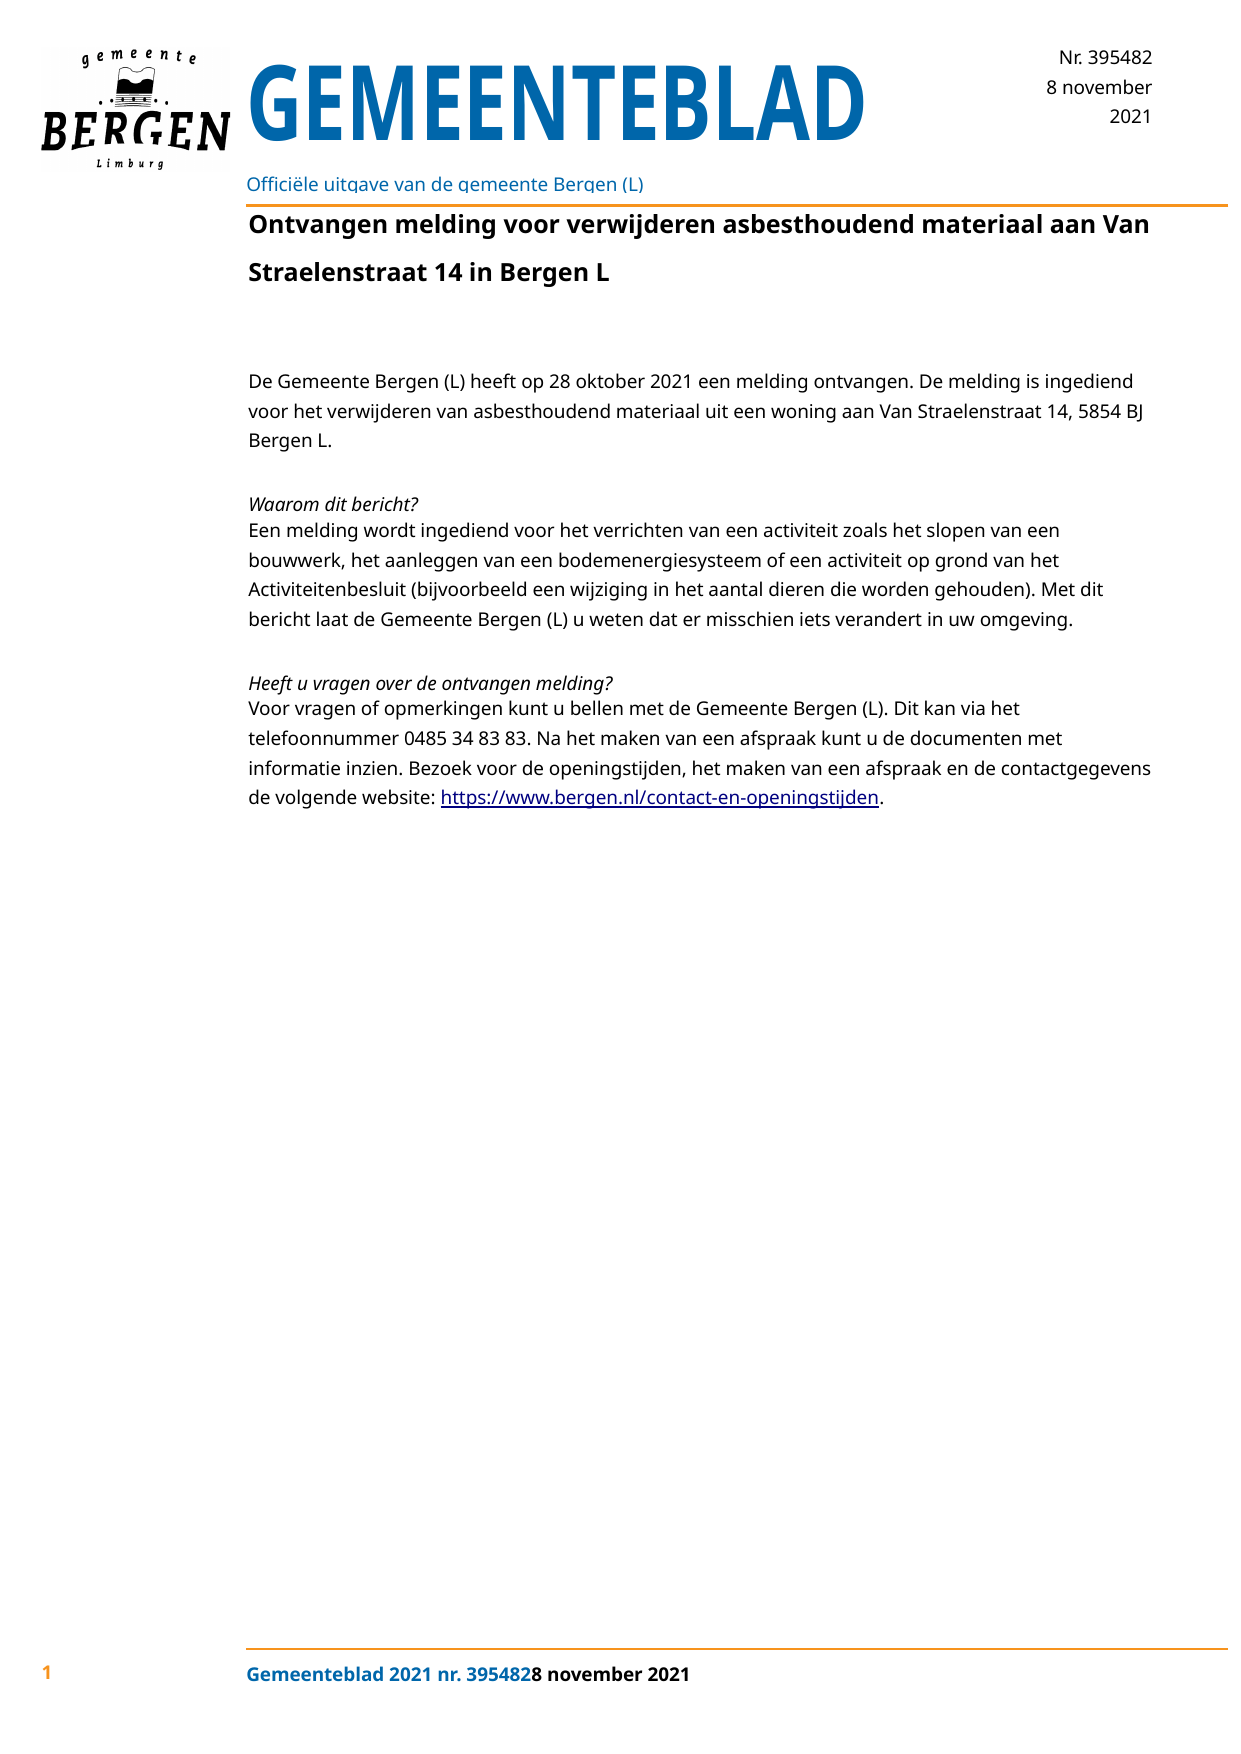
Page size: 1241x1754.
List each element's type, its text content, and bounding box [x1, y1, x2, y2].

picture [41, 47, 231, 172]
text Voor vragen of opmerkingen kunt u bellen met de Gemeente Bergen (L). Dit kan via het telefoonnummer 0485 34 83 83. Na het maken van een afspraak kunt u de documenten met informatie inzien. Bezoek voor de openingstijden, het maken van een afspraak en de contactgegevens de volgende website: https://www.bergen.nl/contact-en-openingstijden. [248, 696, 1152, 810]
text Ontvangen melding voor verwijderen asbesthoudend materiaal aan Van Straelenstraat 14 in Bergen L [248, 207, 1152, 288]
text Heeft u vragen over de ontvangen melding? [248, 670, 1152, 696]
text De Gemeente Bergen (L) heeft op 28 oktober 2021 een melding ontvangen. De melding is ingediend voor het verwijderen van asbesthoudend materiaal uit een woning aan Van Straelenstraat 14, 5854 BJ Bergen L. [248, 368, 1152, 453]
text Een melding wordt ingediend voor het verrichten van een activiteit zoals het slopen van een bouwwerk, het aanleggen van een bodemenergiesysteem of een activiteit op grond van het Activiteitenbesluit (bijvoorbeeld een wijziging in het aantal dieren die worden gehouden). Met dit bericht laat de Gemeente Bergen (L) u weten dat er misschien iets verandert in uw omgeving. [248, 517, 1152, 632]
text Waarom dit bericht? [248, 491, 1152, 517]
